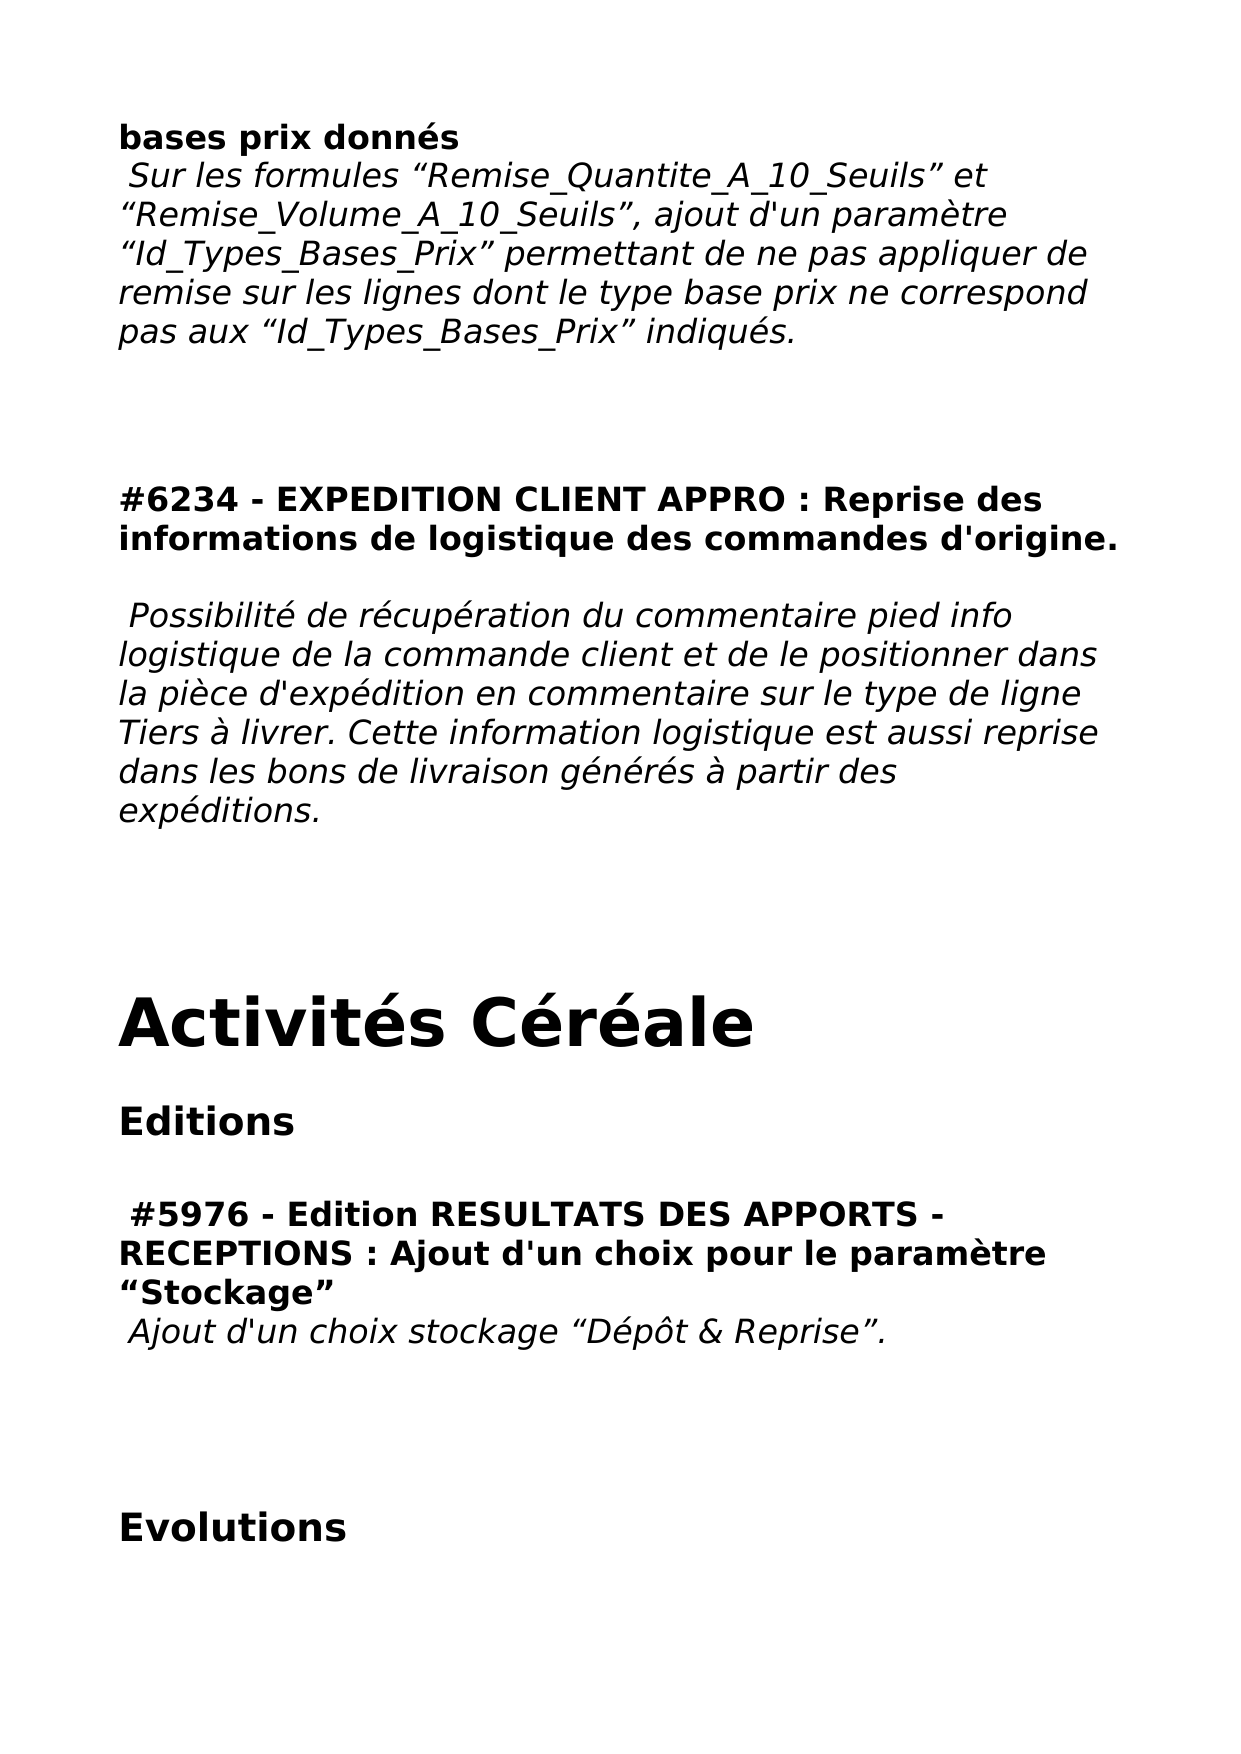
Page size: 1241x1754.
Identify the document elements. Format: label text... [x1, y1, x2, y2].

text bases prix donnés Sur les formules “Remise_Quantite_A_10_Seuils” et “Remise_Volume_A_10_Seuils”, ajout d'un paramètre “Id_Types_Bases_Prix” permettant de ne pas appliquer de remise sur les lignes dont le type base prix ne correspond pas aux “Id_Types_Bases_Prix” indiqués. [118, 118, 1122, 468]
text #5976 - Edition RESULTATS DES APPORTS - RECEPTIONS : Ajout d'un choix pour le paramètre “Stockage” Ajout d'un choix stockage “Dépôt & Reprise”. [118, 1157, 1122, 1468]
subtitle Evolutions [118, 1505, 1122, 1550]
subtitle Editions [118, 1099, 1122, 1144]
text #6234 - EXPEDITION CLIENT APPRO : Reprise des informations de logistique des commandes d'origine. Possibilité de récupération du commentaire pied info logistique de la commande client et de le positionner dans la pièce d'expédition en commentaire sur le type de ligne Tiers à livrer. Cette information logistique est aussi reprise dans les bons de livraison générés à partir des expéditions. [118, 480, 1122, 947]
subtitle Activités Céréale [118, 984, 1122, 1062]
text [118, 1563, 1122, 1602]
